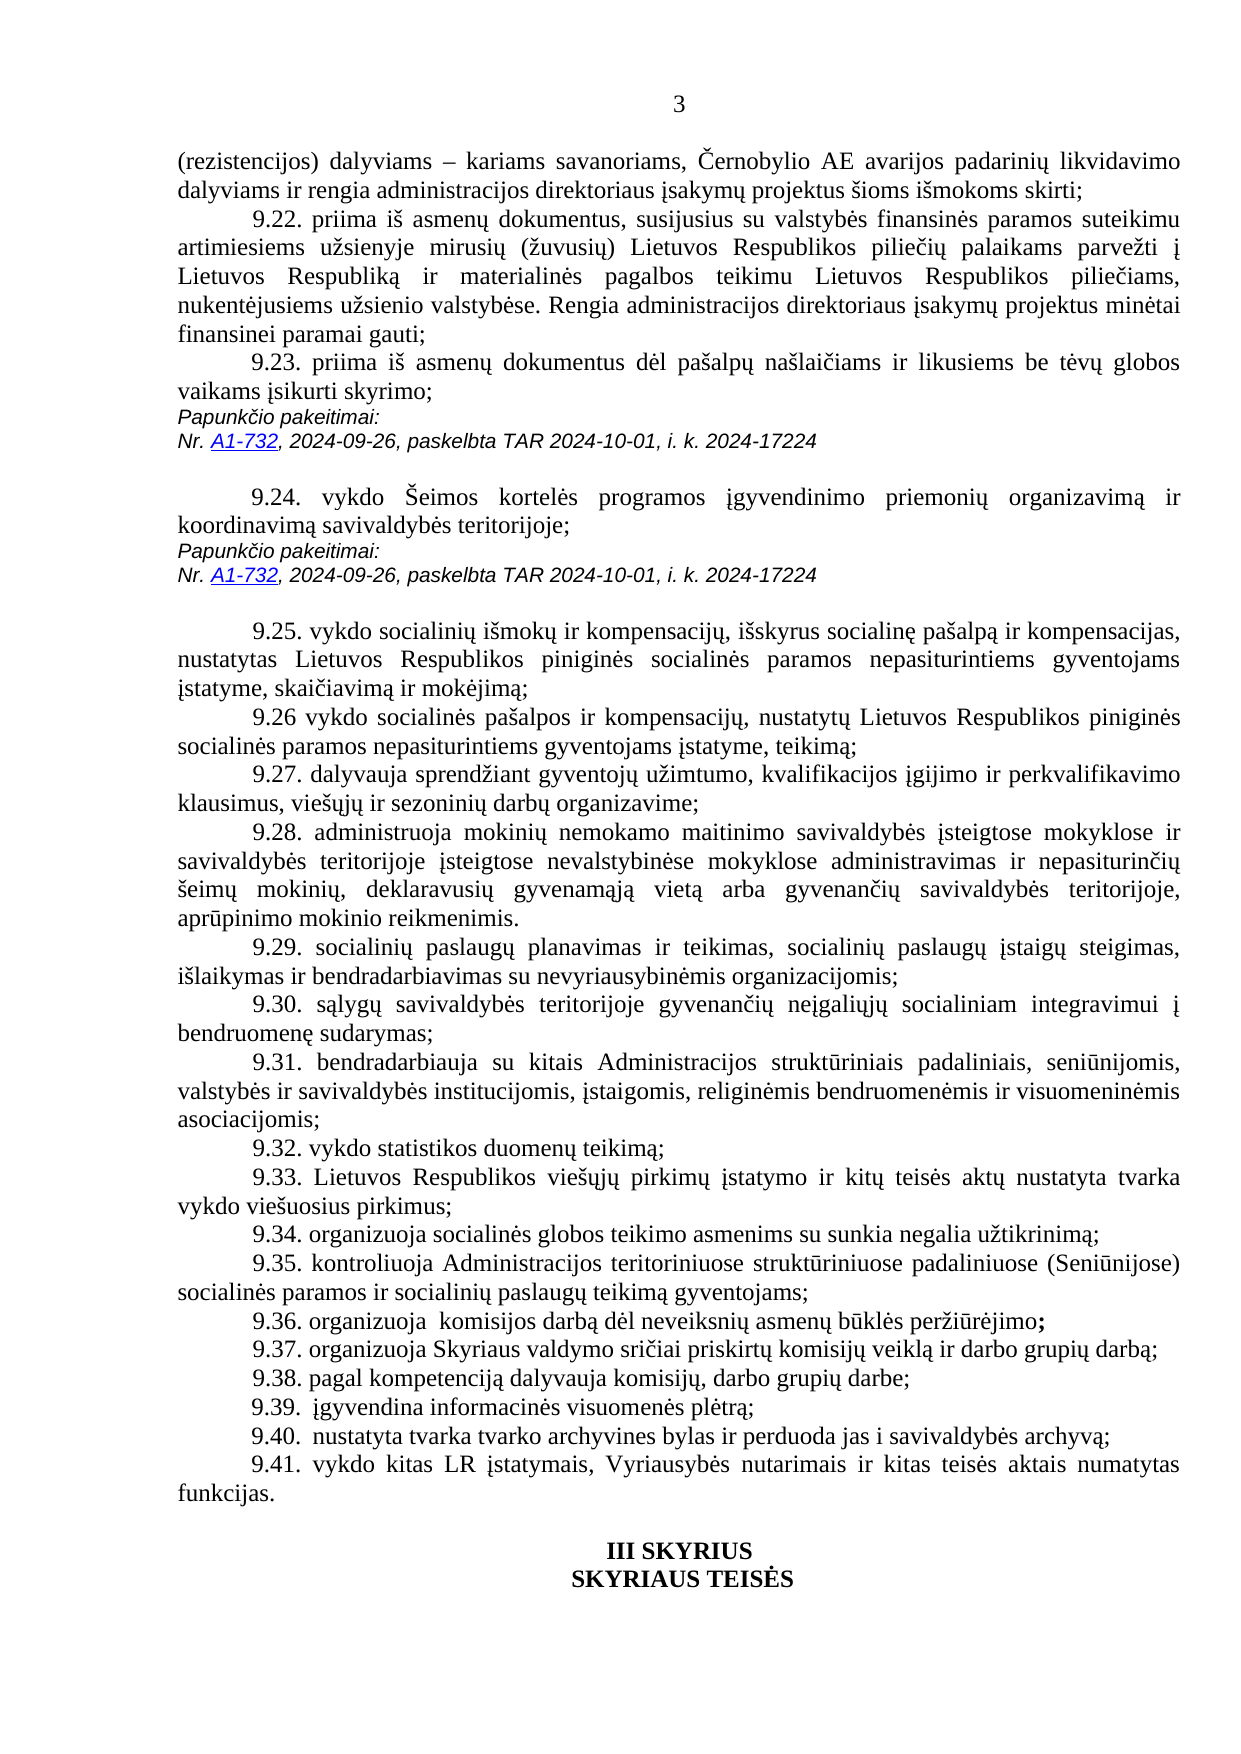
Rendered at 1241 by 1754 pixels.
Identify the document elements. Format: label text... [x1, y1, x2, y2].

text Nr. A1-732, 2024-09-26, paskelbta TAR 2024-10-01, i. k. 2024-17224 [177, 563, 1181, 587]
text 9.41. vykdo kitas LR įstatymais, Vyriausybės nutarimais ir kitas teisės aktais numatytas funkcijas. [177, 1449, 1181, 1507]
text 9.22. priima iš asmenų dokumentus, susijusius su valstybės finansinės paramos suteikimu artimiesiems užsienyje mirusių (žuvusių) Lietuvos Respublikos piliečių palaikams parvežti į Lietuvos Respubliką ir materialinės pagalbos teikimu Lietuvos Respublikos piliečiams, nukentėjusiems užsienio valstybėse. Rengia administracijos direktoriaus įsakymų projektus minėtai finansinei paramai gauti; [177, 204, 1181, 347]
text 9.28. administruoja mokinių nemokamo maitinimo savivaldybės įsteigtose mokyklose ir savivaldybės teritorijoje įsteigtose nevalstybinėse mokyklose administravimas ir nepasiturinčių šeimų mokinių, deklaravusių gyvenamąją vietą arba gyvenančių savivaldybės teritorijoje, aprūpinimo mokinio reikmenimis. [177, 817, 1181, 932]
text 9.25. vykdo socialinių išmokų ir kompensacijų, išskyrus socialinę pašalpą ir kompensacijas, nustatytas Lietuvos Respublikos piniginės socialinės paramos nepasiturintiems gyventojams įstatyme, skaičiavimą ir mokėjimą; [177, 616, 1181, 702]
text Papunkčio pakeitimai: [177, 539, 1181, 563]
text 9.33. Lietuvos Respublikos viešųjų pirkimų įstatymo ir kitų teisės aktų nustatyta tvarka vykdo viešuosius pirkimus; [177, 1162, 1181, 1219]
text 9.34. organizuoja socialinės globos teikimo asmenims su sunkia negalia užtikrinimą; [177, 1219, 1181, 1248]
text 9.27. dalyvauja sprendžiant gyventojų užimtumo, kvalifikacijos įgijimo ir perkvalifikavimo klausimus, viešųjų ir sezoninių darbų organizavime; [177, 759, 1181, 817]
text (rezistencijos) dalyviams – kariams savanoriams, Černobylio AE avarijos padarinių likvidavimo dalyviams ir rengia administracijos direktoriaus įsakymų projektus šioms išmokoms skirti; [177, 146, 1181, 204]
text 9.39. įgyvendina informacinės visuomenės plėtrą; [177, 1392, 1181, 1421]
text 9.38. pagal kompetenciją dalyvauja komisijų, darbo grupių darbe; [177, 1363, 1181, 1392]
text 9.40. nustatyta tvarka tvarko archyvines bylas ir perduoda jas i savivaldybės archyvą; [177, 1421, 1181, 1449]
text 9.35. kontroliuoja Administracijos teritoriniuose struktūriniuose padaliniuose (Seniūnijose) socialinės paramos ir socialinių paslaugų teikimą gyventojams; [177, 1248, 1181, 1306]
text III SKYRIUS [177, 1536, 1181, 1564]
text 9.32. vykdo statistikos duomenų teikimą; [177, 1133, 1181, 1162]
text 9.24. vykdo Šeimos kortelės programos įgyvendinimo priemonių organizavimą ir koordinavimą savivaldybės teritorijoje; [177, 482, 1181, 539]
text 9.36. organizuoja komisijos darbą dėl neveiksnių asmenų būklės peržiūrėjimo; [177, 1306, 1181, 1334]
text 9.31. bendradarbiauja su kitais Administracijos struktūriniais padaliniais, seniūnijomis, valstybės ir savivaldybės institucijomis, įstaigomis, religinėmis bendruomenėmis ir visuomeninėmis asociacijomis; [177, 1047, 1181, 1133]
text 9.23. priima iš asmenų dokumentus dėl pašalpų našlaičiams ir likusiems be tėvų globos vaikams įsikurti skyrimo; [177, 347, 1181, 405]
text 9.30. sąlygų savivaldybės teritorijoje gyvenančių neįgaliųjų socialiniam integravimui į bendruomenę sudarymas; [177, 989, 1181, 1047]
text 9.29. socialinių paslaugų planavimas ir teikimas, socialinių paslaugų įstaigų steigimas, išlaikymas ir bendradarbiavimas su nevyriausybinėmis organizacijomis; [177, 932, 1181, 989]
text Papunkčio pakeitimai: [177, 405, 1181, 429]
text SKYRIAUS TEISĖS [177, 1564, 1181, 1593]
text 9.26 vykdo socialinės pašalpos ir kompensacijų, nustatytų Lietuvos Respublikos piniginės socialinės paramos nepasiturintiems gyventojams įstatyme, teikimą; [177, 702, 1181, 759]
text 9.37. organizuoja Skyriaus valdymo sričiai priskirtų komisijų veiklą ir darbo grupių darbą; [177, 1334, 1181, 1363]
text Nr. A1-732, 2024-09-26, paskelbta TAR 2024-10-01, i. k. 2024-17224 [177, 429, 1181, 453]
